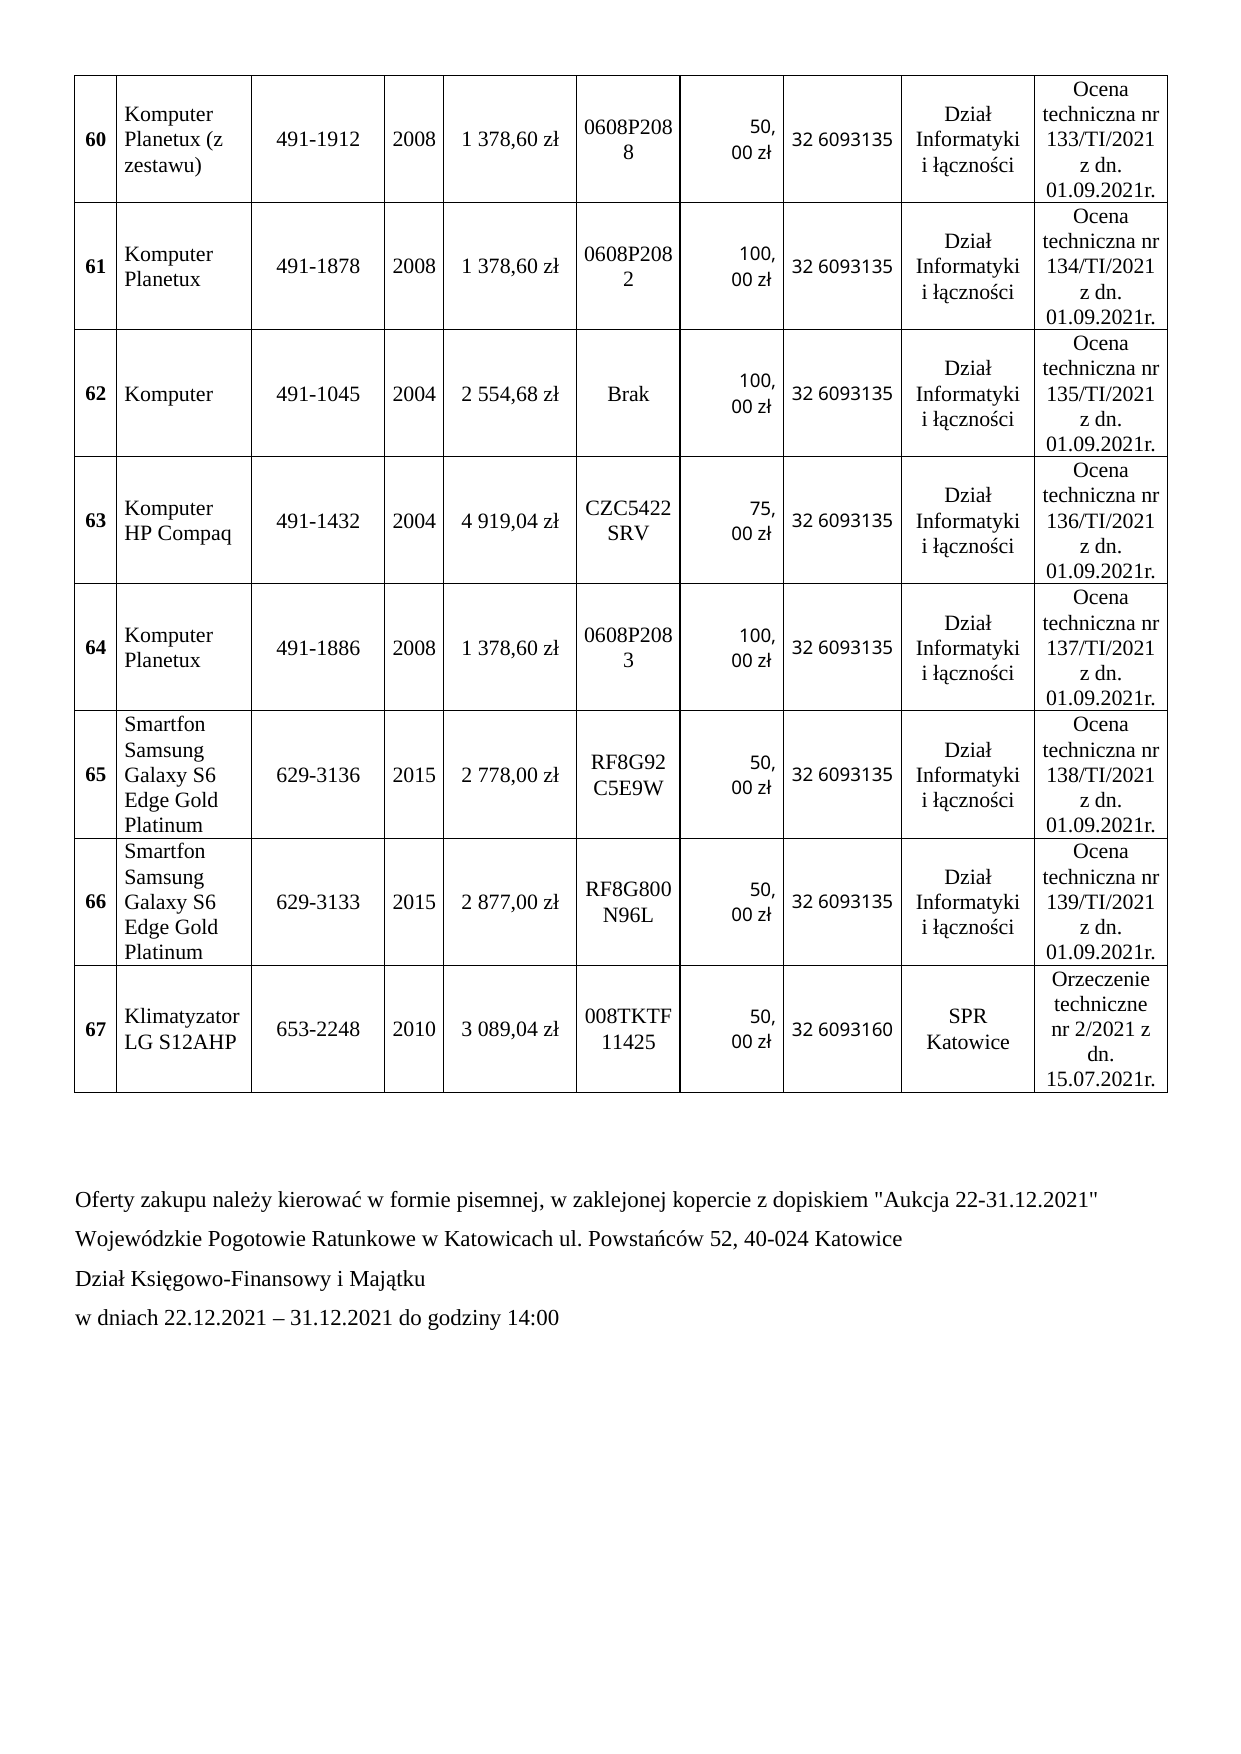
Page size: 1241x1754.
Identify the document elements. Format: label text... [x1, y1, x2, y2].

table_cell Ocena techniczna nr 135/TI/2021 z dn. 01.09.2021r. [1035, 330, 1167, 456]
table_cell 3 089,04 zł [444, 966, 576, 1092]
table_cell 50,00 zł [681, 76, 783, 202]
table_cell Dział Informatyki i łączności [902, 584, 1034, 710]
table_cell 491-1878 [252, 203, 384, 329]
table_cell 62 [75, 330, 116, 456]
table_cell 50,00 zł [681, 839, 783, 964]
table_cell Dział Informatyki i łączności [902, 839, 1034, 964]
table_cell 2004 [385, 457, 443, 583]
text w dniach 22.12.2021 – 31.12.2021 do godziny 14:00 [75, 1304, 1165, 1331]
table_cell 50,00 zł [681, 966, 783, 1092]
table_cell RF8G92C5E9W [577, 711, 679, 837]
table_cell 1 378,60 zł [444, 584, 576, 710]
table_cell 2004 [385, 330, 443, 456]
table_cell 2 877,00 zł [444, 839, 576, 964]
text Dział Księgowo-Finansowy i Majątku [75, 1265, 1165, 1291]
table_cell 60 [75, 76, 116, 202]
table_cell Brak [577, 330, 679, 456]
table_cell 67 [75, 966, 116, 1092]
table_cell Ocena techniczna nr 134/TI/2021 z dn. 01.09.2021r. [1035, 203, 1167, 329]
table_cell 64 [75, 584, 116, 710]
table_cell 491-1432 [252, 457, 384, 583]
table_cell Ocena techniczna nr 139/TI/2021 z dn. 01.09.2021r. [1035, 839, 1167, 964]
table_cell 2015 [385, 711, 443, 837]
table_cell 1 378,60 zł [444, 76, 576, 202]
table_cell 2015 [385, 839, 443, 964]
table_cell 008TKTF11425 [577, 966, 679, 1092]
table_cell 32 6093135 [784, 457, 901, 583]
table_cell 2008 [385, 584, 443, 710]
table_cell 1 378,60 zł [444, 203, 576, 329]
table_cell 0608P2082 [577, 203, 679, 329]
table_cell 32 6093135 [784, 839, 901, 964]
table_cell 653-2248 [252, 966, 384, 1092]
table_cell Ocena techniczna nr 136/TI/2021 z dn. 01.09.2021r. [1035, 457, 1167, 583]
table_cell Dział Informatyki i łączności [902, 457, 1034, 583]
table_cell 2008 [385, 76, 443, 202]
table_cell Dział Informatyki i łączności [902, 711, 1034, 837]
table_cell RF8G800N96L [577, 839, 679, 964]
table_cell SPR Katowice [902, 966, 1034, 1092]
table_cell Komputer Planetux [117, 584, 251, 710]
table_cell 32 6093135 [784, 330, 901, 456]
table_cell 0608P2088 [577, 76, 679, 202]
table_cell 66 [75, 839, 116, 964]
table_cell Ocena techniczna nr 133/TI/2021 z dn. 01.09.2021r. [1035, 76, 1167, 202]
table_cell 2008 [385, 203, 443, 329]
table_cell 32 6093160 [784, 966, 901, 1092]
table_cell 100,00 zł [681, 584, 783, 710]
text Wojewódzkie Pogotowie Ratunkowe w Katowicach ul. Powstańców 52, 40-024 Katowice [75, 1225, 1165, 1252]
table_cell 32 6093135 [784, 203, 901, 329]
table_cell 75,00 zł [681, 457, 783, 583]
table_cell Dział Informatyki i łączności [902, 76, 1034, 202]
text Oferty zakupu należy kierować w formie pisemnej, w zaklejonej kopercie z dopiskiem "Aukcja 22-31.12.2021" [75, 1186, 1165, 1212]
table_cell Ocena techniczna nr 138/TI/2021 z dn. 01.09.2021r. [1035, 711, 1167, 837]
table_cell Klimatyzator LG S12AHP [117, 966, 251, 1092]
table_cell Smartfon Samsung Galaxy S6 Edge Gold Platinum [117, 839, 251, 964]
table_cell 61 [75, 203, 116, 329]
table_cell Orzeczenie techniczne nr 2/2021 z dn. 15.07.2021r. [1035, 966, 1167, 1092]
table_cell 2 778,00 zł [444, 711, 576, 837]
table_cell Ocena techniczna nr 137/TI/2021 z dn. 01.09.2021r. [1035, 584, 1167, 710]
table_cell Komputer Planetux (z zestawu) [117, 76, 251, 202]
table_cell Dział Informatyki i łączności [902, 330, 1034, 456]
table_cell Komputer Planetux [117, 203, 251, 329]
table_cell 63 [75, 457, 116, 583]
table_cell 50,00 zł [681, 711, 783, 837]
table_cell 4 919,04 zł [444, 457, 576, 583]
table_cell 2 554,68 zł [444, 330, 576, 456]
table_cell Dział Informatyki i łączności [902, 203, 1034, 329]
table_cell 100,00 zł [681, 330, 783, 456]
table_cell 629-3133 [252, 839, 384, 964]
table_cell 491-1912 [252, 76, 384, 202]
table_cell 32 6093135 [784, 584, 901, 710]
table_cell 491-1886 [252, 584, 384, 710]
table_cell 32 6093135 [784, 76, 901, 202]
table_cell Smartfon Samsung Galaxy S6 Edge Gold Platinum [117, 711, 251, 837]
table_cell Komputer HP Compaq [117, 457, 251, 583]
table_cell Komputer [117, 330, 251, 456]
table_cell 629-3136 [252, 711, 384, 837]
table_cell 100,00 zł [681, 203, 783, 329]
table_cell 32 6093135 [784, 711, 901, 837]
table_cell CZC5422SRV [577, 457, 679, 583]
table_cell 0608P2083 [577, 584, 679, 710]
table_cell 2010 [385, 966, 443, 1092]
table_cell 65 [75, 711, 116, 837]
table_cell 491-1045 [252, 330, 384, 456]
